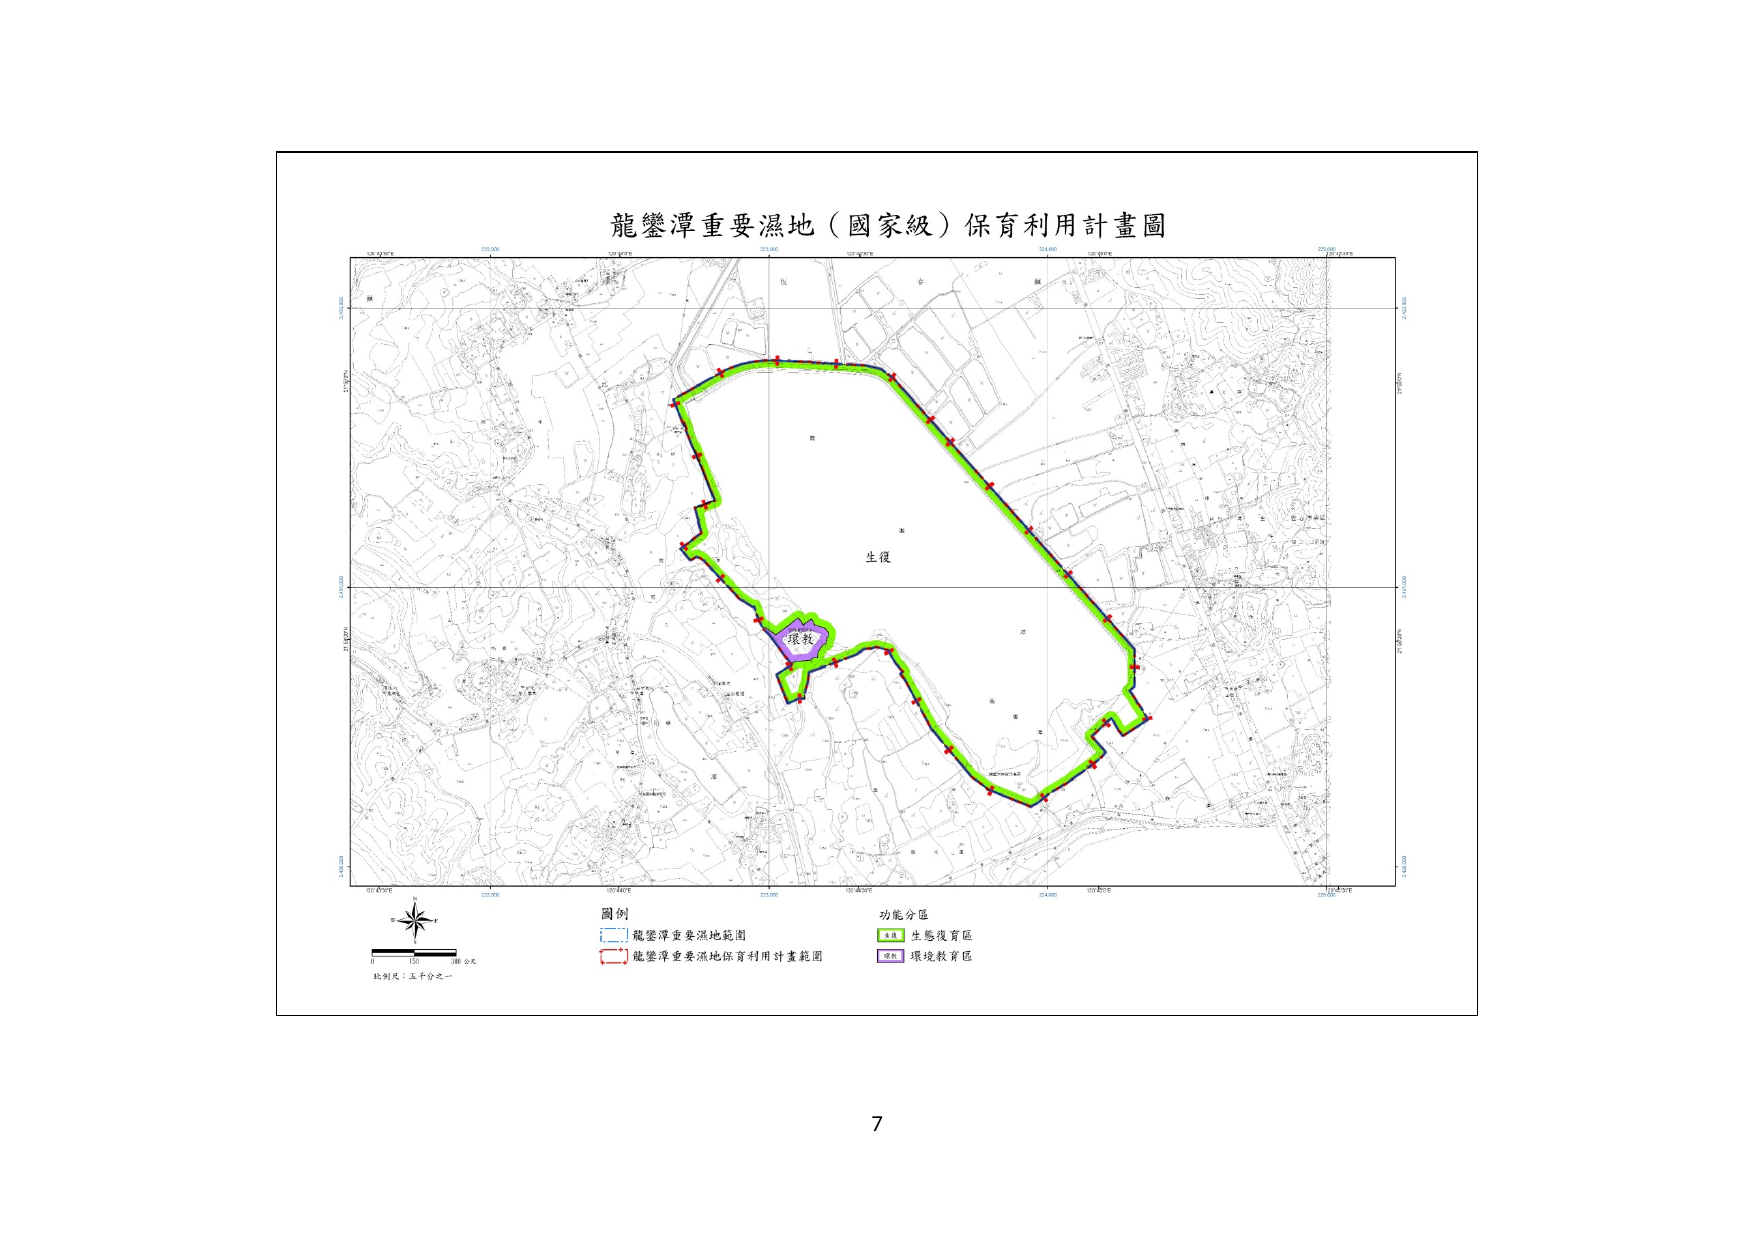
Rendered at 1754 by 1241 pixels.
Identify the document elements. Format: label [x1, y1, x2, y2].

table_header [277, 153, 1477, 1015]
picture [288, 175, 1460, 1004]
